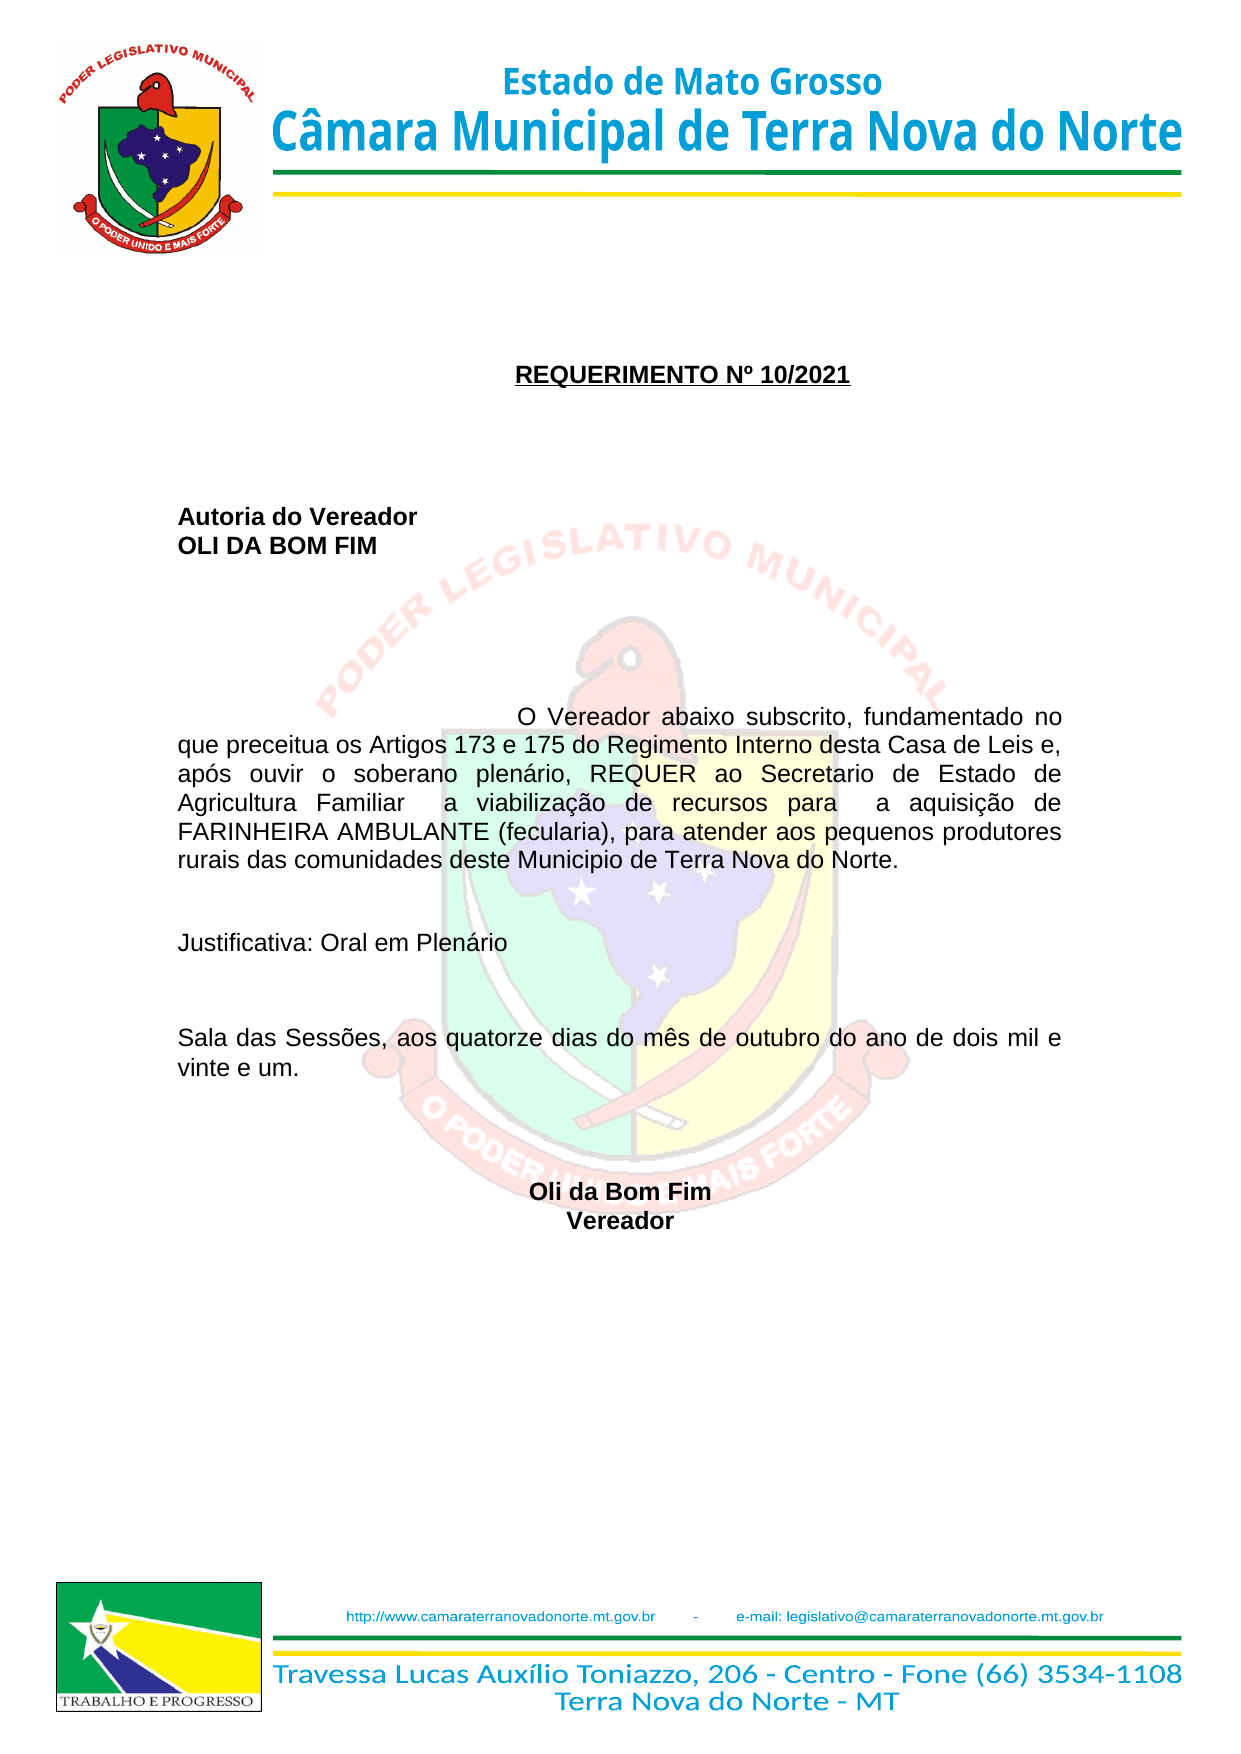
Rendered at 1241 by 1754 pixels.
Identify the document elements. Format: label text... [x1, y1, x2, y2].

picture [860, 1611, 868, 1623]
text Vereador [177, 1206, 1063, 1234]
subtitle Autoria do Vereador [177, 502, 1063, 531]
text ­­­­­­­­­­­­­­­­­­­­­­­­­­­­­­­­­­­­­­­­­­­­­­­­­­­­­­­­­­­­­­­­­­­­­­­­­­­­­­­­­­­­­­­­­­­­­­­­­­­­­­­­­­­­­­­­­­­­­­­­­­­­­­­­­­­­­­­­­­­­­­­Sala das Sessões, aos quatorze dias do mês de outubro do ano de dois mil e vinte e um. [966, 1023, 1063, 1082]
text O Vereador abaixo subscrito, fundamentado no que preceitua os Artigos 173 e 175 do Regimento Interno desta Casa de Leis e, após ouvir o soberano plenário, REQUER ao Secretario de Estado de Agricultura Familiar a viabilização de recursos para a aquisição de FARINHEIRA AMBULANTE (fecularia), para atender aos pequenos produtores rurais das comunidades deste Municipio de Terra Nova do Norte. [177, 702, 303, 874]
subtitle Oli da Bom Fim [177, 1177, 303, 1206]
text REQUERIMENTO Nº 10/2021 [177, 360, 1063, 388]
text ­­­­­­­­­­­­­­­­­­­­­­­­­­­­­­­­­­­­­­­­­­­­­­­­­­­­­­­­­­­­­­­­­­­­­­­­­­­­­­­­­­­­­­­­­­­­­­­­­­­­­­­­­­­­­­­­­­­­­­­­­­­­­­­­­­­­­­­­­­­­­­­Sala das Sessões, aos quatorze dias do mês de outubro do ano de dois mil e vinte e um. [177, 1023, 303, 1082]
text Justificativa: Oral em Plenário [177, 928, 303, 957]
subtitle OLI DA BOM FIM [966, 531, 1063, 559]
subtitle Oli da Bom Fim [966, 1177, 1063, 1206]
picture [57, 1583, 261, 1711]
text Justificativa: Oral em Plenário [966, 928, 1063, 957]
text O Vereador abaixo subscrito, fundamentado no que preceitua os Artigos 173 e 175 do Regimento Interno desta Casa de Leis e, após ouvir o soberano plenário, REQUER ao Secretario de Estado de Agricultura Familiar a viabilização de recursos para a aquisição de FARINHEIRA AMBULANTE (fecularia), para atender aos pequenos produtores rurais das comunidades deste Municipio de Terra Nova do Norte. [966, 702, 1063, 874]
subtitle OLI DA BOM FIM [177, 531, 303, 559]
picture [55, 42, 260, 256]
